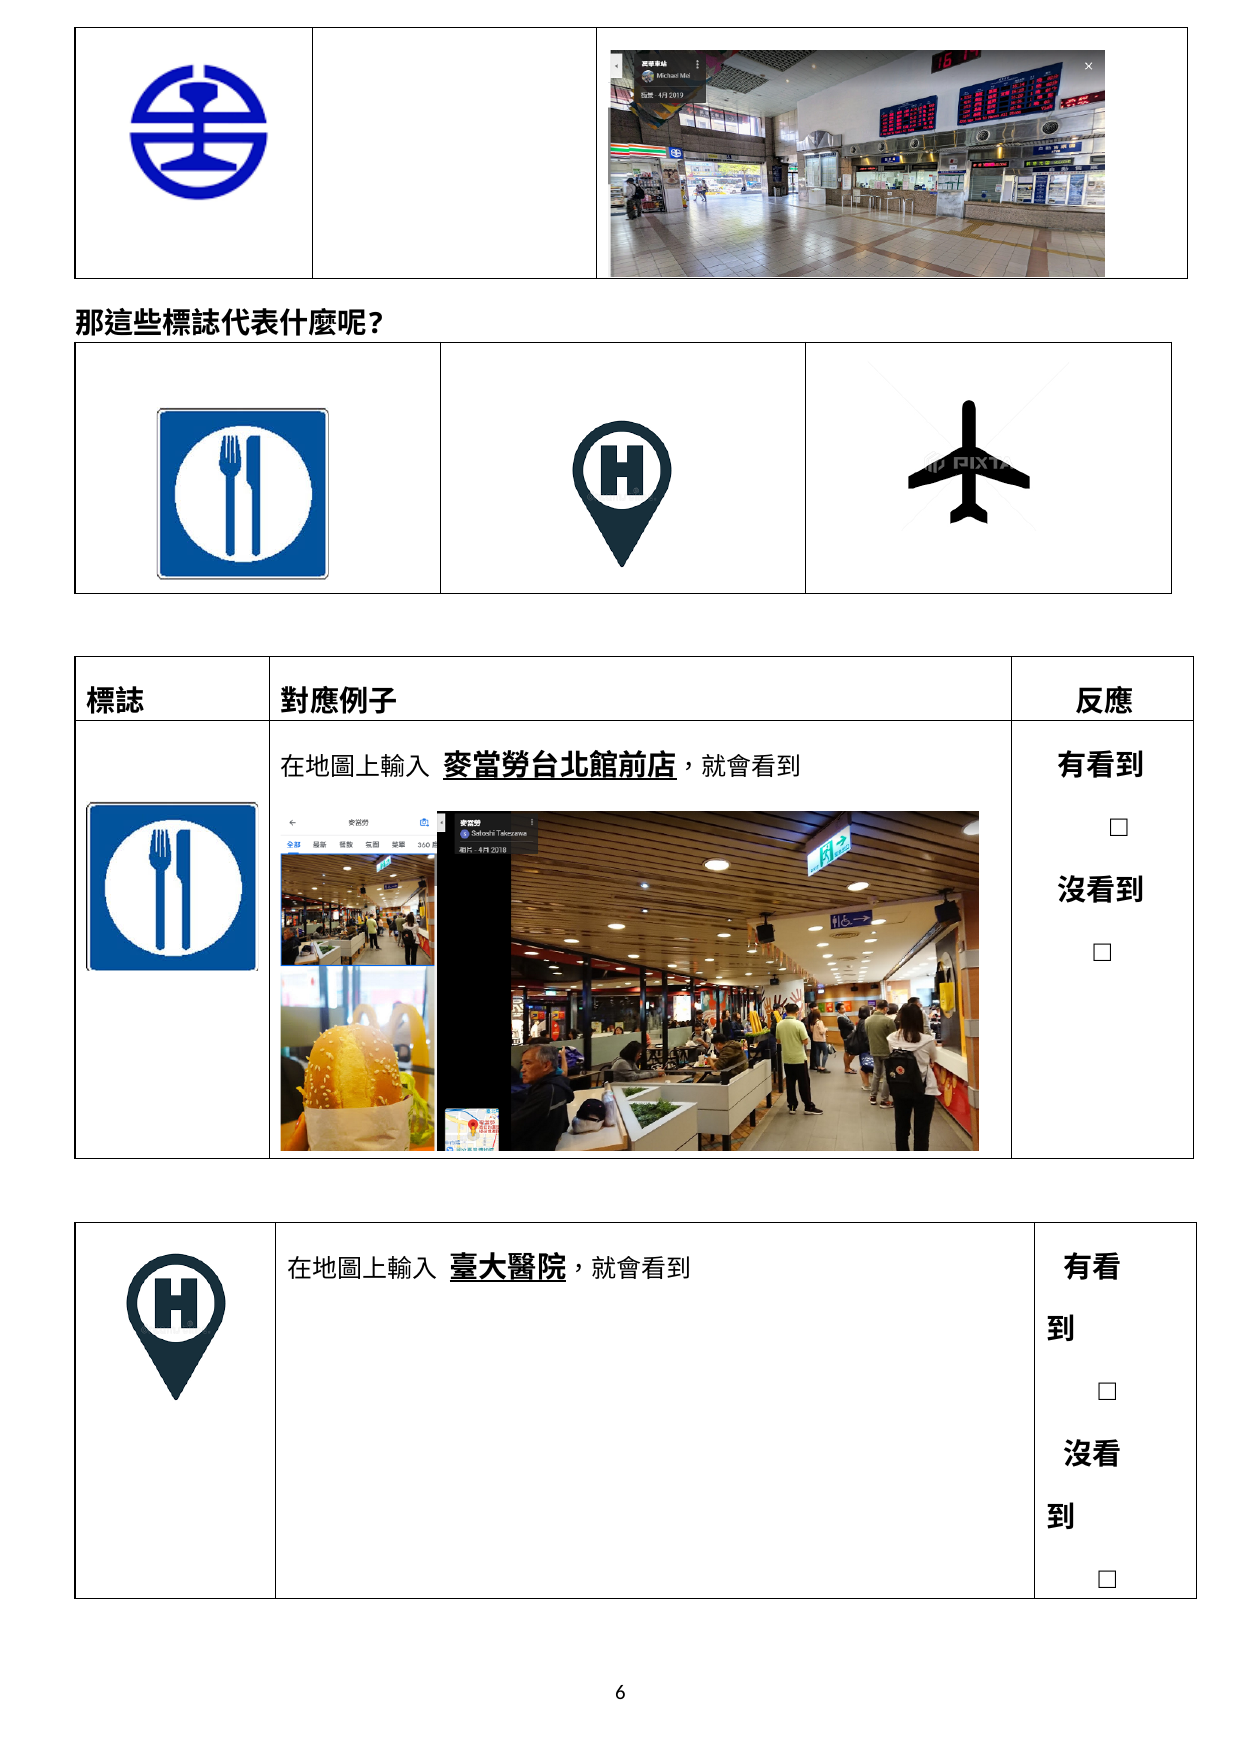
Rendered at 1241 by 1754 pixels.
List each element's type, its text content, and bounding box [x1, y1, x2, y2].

table_cell 有看到 □ 沒看到 □ [1012, 721, 1193, 1158]
table_header [76, 343, 440, 593]
table_cell [76, 721, 269, 1158]
table_header 對應例子 [270, 657, 1011, 720]
table_header [313, 28, 596, 278]
table_header [441, 343, 805, 593]
text 那這些標誌代表什麼呢? [75, 279, 1165, 342]
table_cell [597, 28, 1187, 278]
table_header 反應 [1012, 657, 1193, 720]
table_header 在地圖上輸入 臺大醫院，就會看到 [276, 1223, 1034, 1598]
table_header 標誌 [76, 657, 269, 720]
table_header 有看到 □ 沒看到 □ [1035, 1223, 1196, 1598]
table_cell [76, 28, 312, 278]
table_header [76, 1223, 275, 1598]
table_cell 在地圖上輸入 麥當勞台北館前店，就會看到 [270, 721, 1011, 1158]
table_header [806, 343, 1171, 593]
